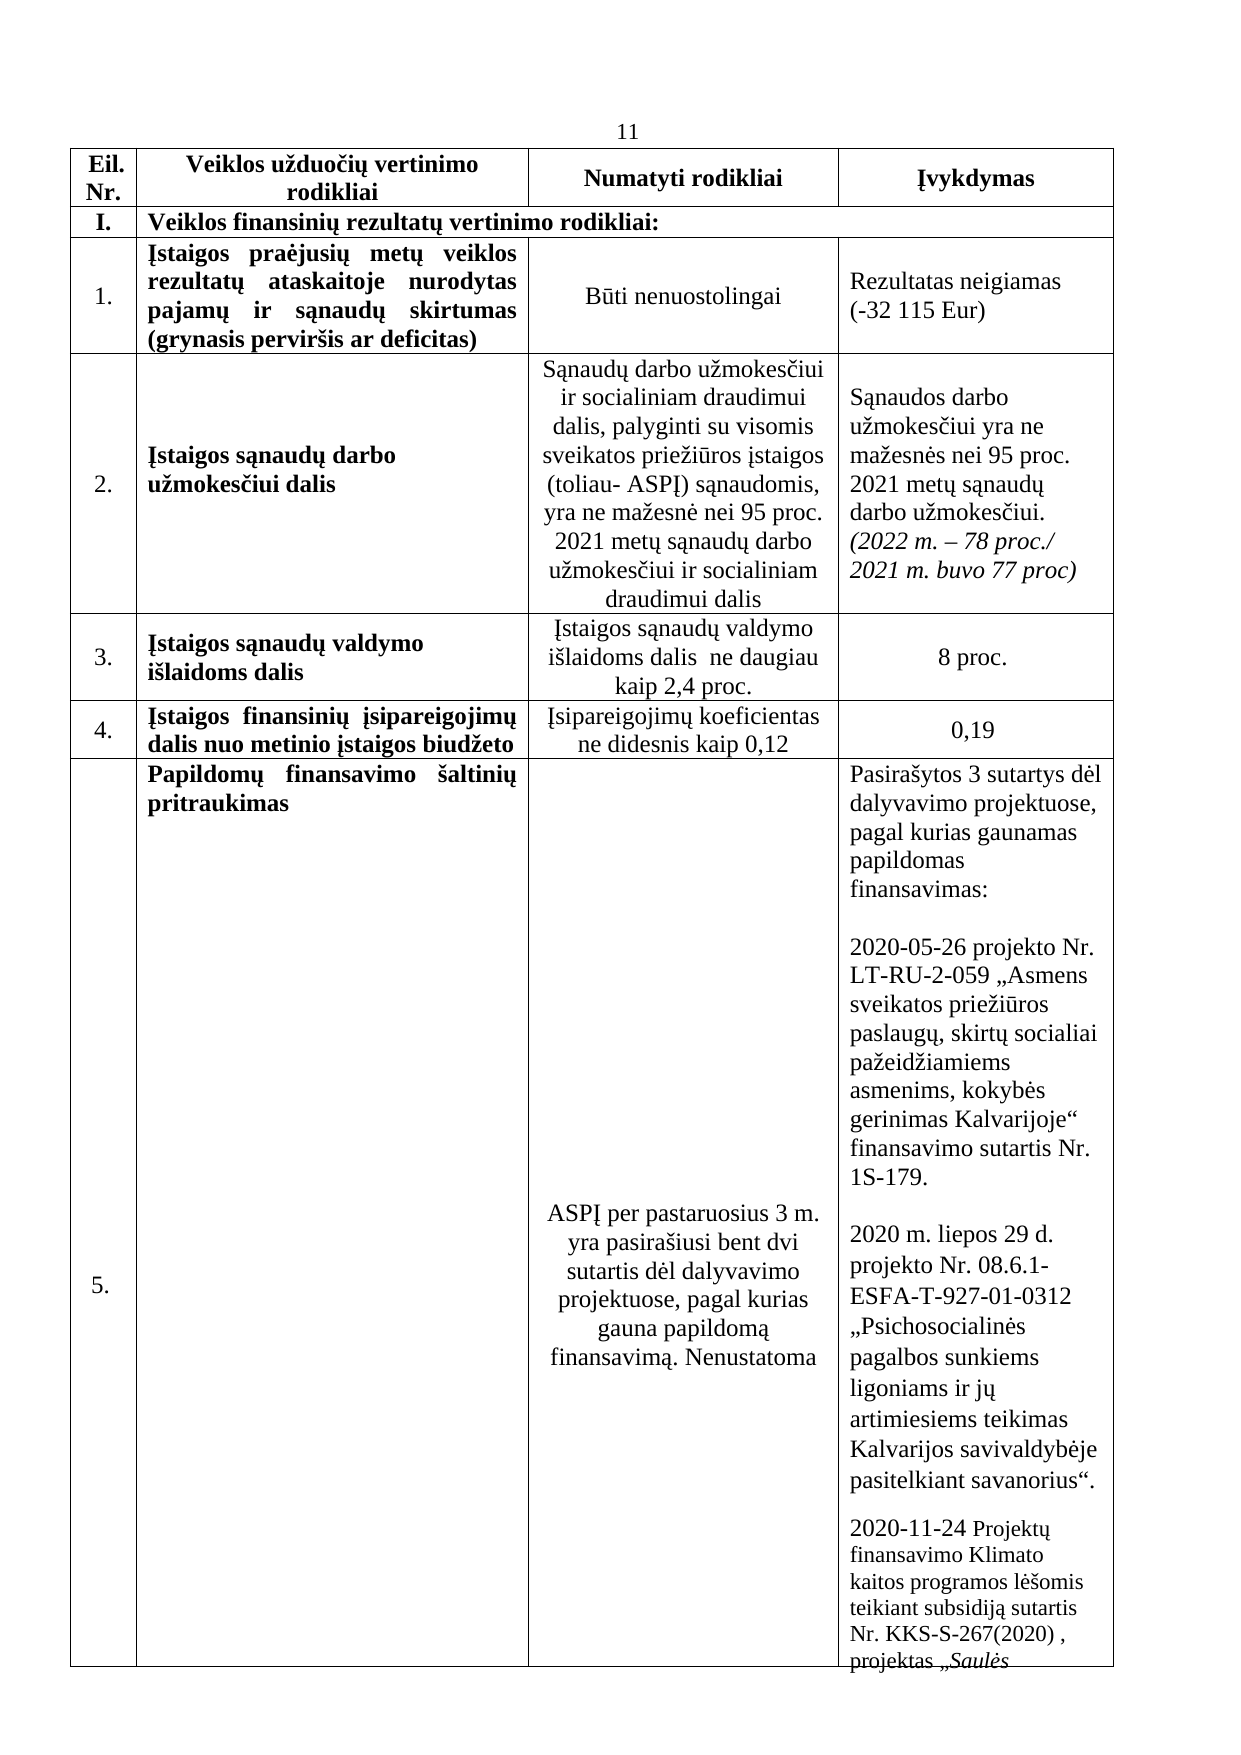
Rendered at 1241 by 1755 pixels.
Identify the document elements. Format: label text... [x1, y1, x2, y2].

table_header Veiklos užduočių vertinimo rodikliai [137, 149, 528, 206]
table_header Įvykdymas [839, 149, 1113, 206]
table_cell Sąnaudų darbo užmokesčiui ir socialiniam draudimui dalis, palyginti su visomis sveikatos priežiūros įstaigos (toliau- ASPĮ) sąnaudomis, yra ne mažesnė nei 95 proc. 2021 metų sąnaudų darbo užmokesčiui ir socialiniam draudimui dalis [529, 354, 838, 612]
table_cell 1. [71, 238, 136, 353]
table_cell Sąnaudos darbo užmokesčiui yra ne mažesnės nei 95 proc. 2021 metų sąnaudų darbo užmokesčiui. (2022 m. – 78 proc./ 2021 m. buvo 77 proc) [839, 354, 1113, 612]
table_cell Įstaigos praėjusių metų veiklos rezultatų ataskaitoje nurodytas pajamų ir sąnaudų skirtumas (grynasis perviršis ar deficitas) [137, 238, 528, 353]
table_cell Veiklos finansinių rezultatų vertinimo rodikliai: [137, 207, 1113, 237]
table_header Numatyti rodikliai [529, 149, 838, 206]
table_cell 2. [71, 354, 136, 612]
table_cell 5. [71, 759, 136, 1666]
table_cell Įstaigos sąnaudų valdymo išlaidoms dalis ne daugiau kaip 2,4 proc. [529, 614, 838, 700]
table_cell Rezultatas neigiamas (-32 115 Eur) [839, 238, 1113, 353]
table_header Eil. Nr. [71, 149, 136, 206]
table_cell ASPĮ per pastaruosius 3 m. yra pasirašiusi bent dvi sutartis dėl dalyvavimo projektuose, pagal kurias gauna papildomą finansavimą. Nenustatoma [529, 759, 838, 1666]
table_cell Įstaigos sąnaudų valdymo išlaidoms dalis [137, 614, 528, 700]
table_cell I. [71, 207, 136, 237]
table_cell Įstaigos sąnaudų darbo užmokesčiui dalis [137, 354, 528, 612]
table_cell 3. [71, 614, 136, 700]
table_cell 4. [71, 701, 136, 758]
table_cell Įsipareigojimų koeficientas ne didesnis kaip 0,12 [529, 701, 838, 758]
table_cell Papildomų finansavimo šaltinių pritraukimas [137, 759, 528, 1666]
table_cell 8 proc. [839, 614, 1113, 700]
table_cell 0,19 [839, 701, 1113, 758]
table_cell Įstaigos finansinių įsipareigojimų dalis nuo metinio įstaigos biudžeto [137, 701, 528, 758]
table_cell Pasirašytos 3 sutartys dėl dalyvavimo projektuose, pagal kurias gaunamas papildomas finansavimas: 2020-05-26 projekto Nr. LT-RU-2-059 „Asmens sveikatos priežiūros paslaugų, skirtų socialiai pažeidžiamiems asmenims, kokybės gerinimas Kalvarijoje“ finansavimo sutartis Nr. 1S-179. 2020 m. liepos 29 d. projekto Nr. 08.6.1-ESFA-T-927-01-0312 „Psichosocialinės pagalbos sunkiems ligoniams ir jų artimiesiems teikimas Kalvarijos savivaldybėje pasitelkiant savanorius“. 2020-11-24 Projektų finansavimo Klimato kaitos programos lėšomis teikiant subsidiją sutartis Nr. KKS-S-267(2020) , projektas „Saulės fotovoltinės jėgainės diegimas Kalvarijos ligoninėje“. [839, 759, 1113, 1666]
table_cell Būti nenuostolingai [529, 238, 838, 353]
